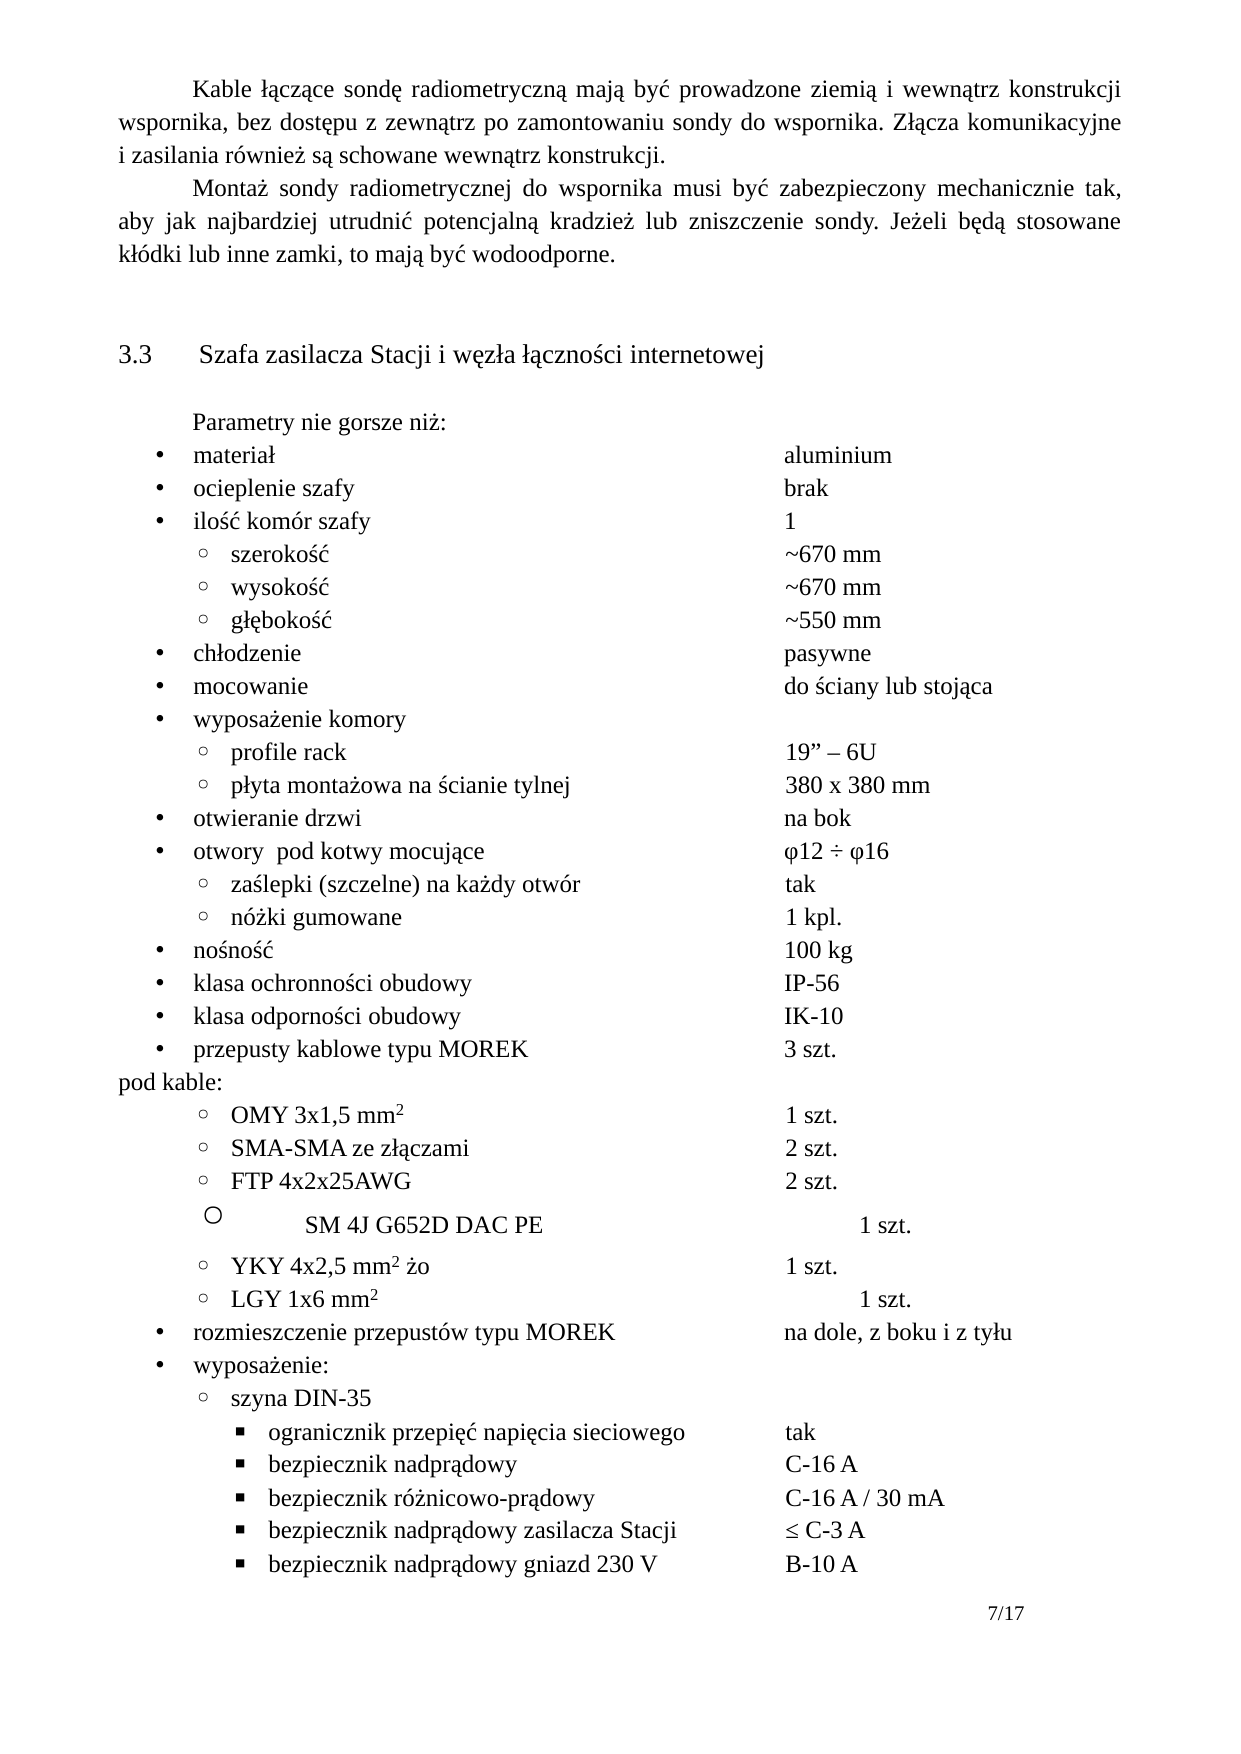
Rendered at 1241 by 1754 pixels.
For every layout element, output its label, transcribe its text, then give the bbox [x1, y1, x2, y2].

list wyposażenie komory [156, 704, 1122, 733]
list zaślepki (szczelne) na każdy otwór tak [193, 869, 1122, 898]
list wyposażenie: [156, 1351, 1122, 1379]
list YKY 4x2,5 mm2 żo 1 szt. [193, 1251, 1122, 1280]
list chłodzenie pasywne [156, 638, 1122, 667]
list wysokość ~670 mm [193, 572, 1122, 601]
list bezpiecznik różnicowo-prądowy C-16 A / 30 mA [231, 1483, 1122, 1511]
list klasa odporności obudowy IK-10 [156, 1001, 1122, 1030]
list SMA-SMA ze złączami 2 szt. [193, 1133, 1122, 1162]
list przepusty kablowe typu MOREK 3 szt. [156, 1034, 1122, 1063]
list LGY 1x6 mm2 1 szt. [193, 1284, 1122, 1313]
list nośność 100 kg [156, 935, 1122, 964]
list szerokość ~670 mm [193, 539, 1122, 567]
text Kable łączące sondę radiometryczną mają być prowadzone ziemią i wewnątrz konstrukcji wspornika, bez dostępu z zewnątrz po zamontowaniu sondy do wspornika. Złącza komunikacyjne i zasilania również są schowane wewnątrz konstrukcji. [118, 74, 1122, 168]
list płyta montażowa na ścianie tylnej 380 x 380 mm [193, 770, 1122, 799]
list otwory pod kotwy mocujące φ12 ÷ φ16 [156, 836, 1122, 865]
list SM 4J G652D DAC PE 1 szt. [193, 1199, 1122, 1245]
list materiał aluminium [156, 440, 1122, 468]
list ocieplenie szafy brak [156, 473, 1122, 501]
text Montaż sondy radiometrycznej do wspornika musi być zabezpieczony mechanicznie tak, aby jak najbardziej utrudnić potencjalną kradzież lub zniszczenie sondy. Jeżeli będą stosowane kłódki lub inne zamki, to mają być wodoodporne. [118, 173, 1122, 268]
list bezpiecznik nadprądowy C-16 A [231, 1449, 1122, 1478]
list ilość komór szafy 1 [156, 506, 1122, 534]
list FTP 4x2x25AWG 2 szt. [193, 1166, 1122, 1195]
list otwieranie drzwi na bok [156, 803, 1122, 832]
list OMY 3x1,5 mm2 1 szt. [193, 1100, 1122, 1129]
list ogranicznik przepięć napięcia sieciowego tak [231, 1417, 1122, 1445]
text pod kable: [118, 1067, 1122, 1096]
list klasa ochronności obudowy IP-56 [156, 968, 1122, 997]
list szyna DIN-35 [193, 1383, 1122, 1412]
list bezpiecznik nadprądowy zasilacza Stacji ≤ C-3 A [231, 1516, 1122, 1544]
list nóżki gumowane 1 kpl. [193, 902, 1122, 931]
list mocowanie do ściany lub stojąca [156, 671, 1122, 699]
list rozmieszczenie przepustów typu MOREK na dole, z boku i z tyłu [156, 1317, 1122, 1346]
list bezpiecznik nadprądowy gniazd 230 V B-10 A [231, 1549, 1122, 1577]
text 3.3 Szafa zasilacza Stacji i węzła łączności internetowej [118, 338, 1122, 369]
list głębokość ~550 mm [193, 605, 1122, 633]
list profile rack 19” – 6U [193, 737, 1122, 766]
text Parametry nie gorsze niż: [118, 407, 1122, 435]
